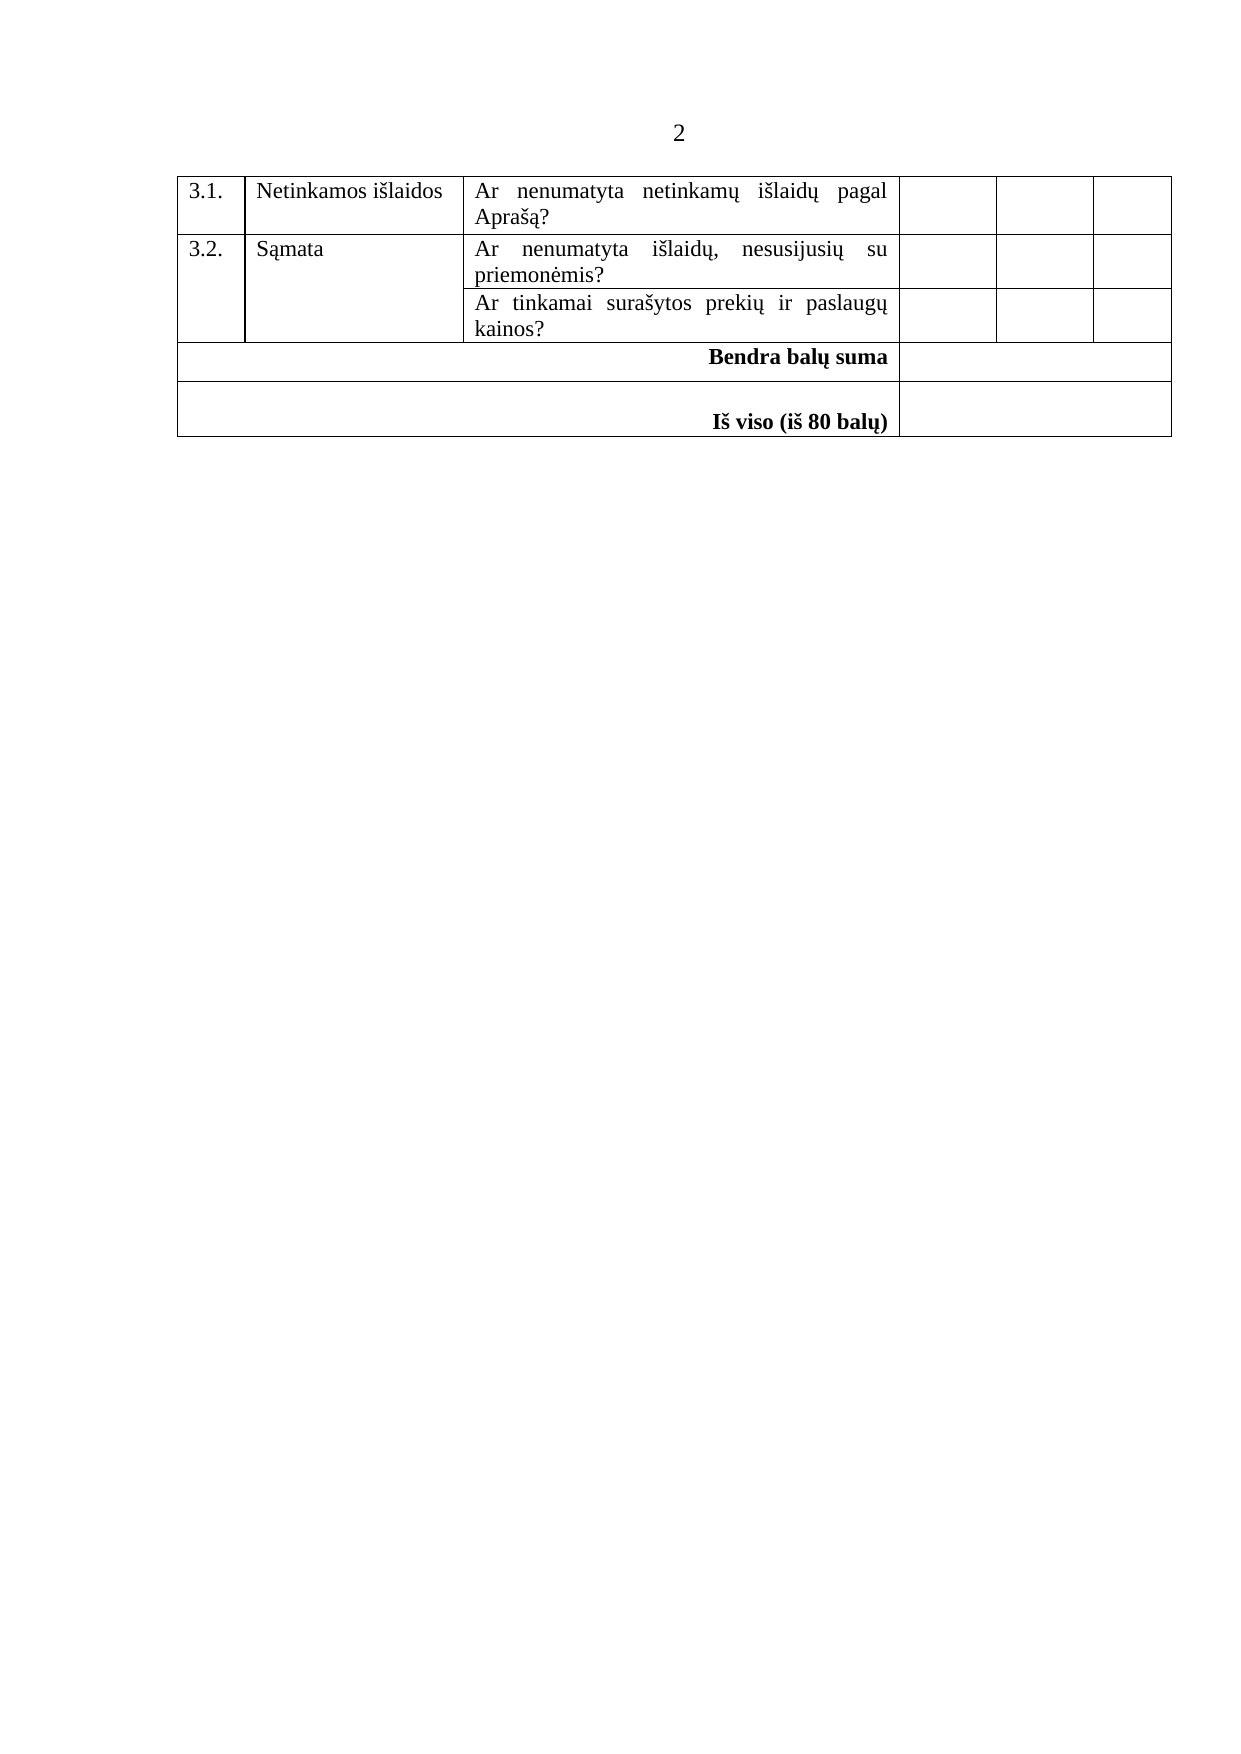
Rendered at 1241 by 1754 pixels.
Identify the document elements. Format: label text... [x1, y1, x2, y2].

table_cell Ar tinkamai surašytos prekių ir paslaugų kainos? [464, 289, 899, 342]
table_cell [997, 289, 1093, 342]
table_cell [900, 177, 996, 234]
table_cell [997, 235, 1093, 288]
table_cell Bendra balų suma [178, 343, 899, 381]
table_cell 3.1. [178, 177, 244, 234]
table_cell Sąmata [246, 235, 463, 342]
table_cell [900, 343, 1171, 381]
table_cell Ar nenumatyta netinkamų išlaidų pagal Aprašą? [464, 177, 899, 234]
table_cell [900, 382, 1171, 436]
table_cell Netinkamos išlaidos [246, 177, 463, 234]
table_cell Ar nenumatyta išlaidų, nesusijusių su priemonėmis? [464, 235, 899, 288]
table_cell [1094, 177, 1171, 234]
table_cell [1094, 235, 1171, 288]
table_cell [1094, 289, 1171, 342]
table_cell Iš viso (iš 80 balų) [178, 382, 899, 436]
table_cell [900, 289, 996, 342]
table_cell [997, 177, 1093, 234]
table_cell [900, 235, 996, 288]
table_cell 3.2. [178, 235, 244, 342]
